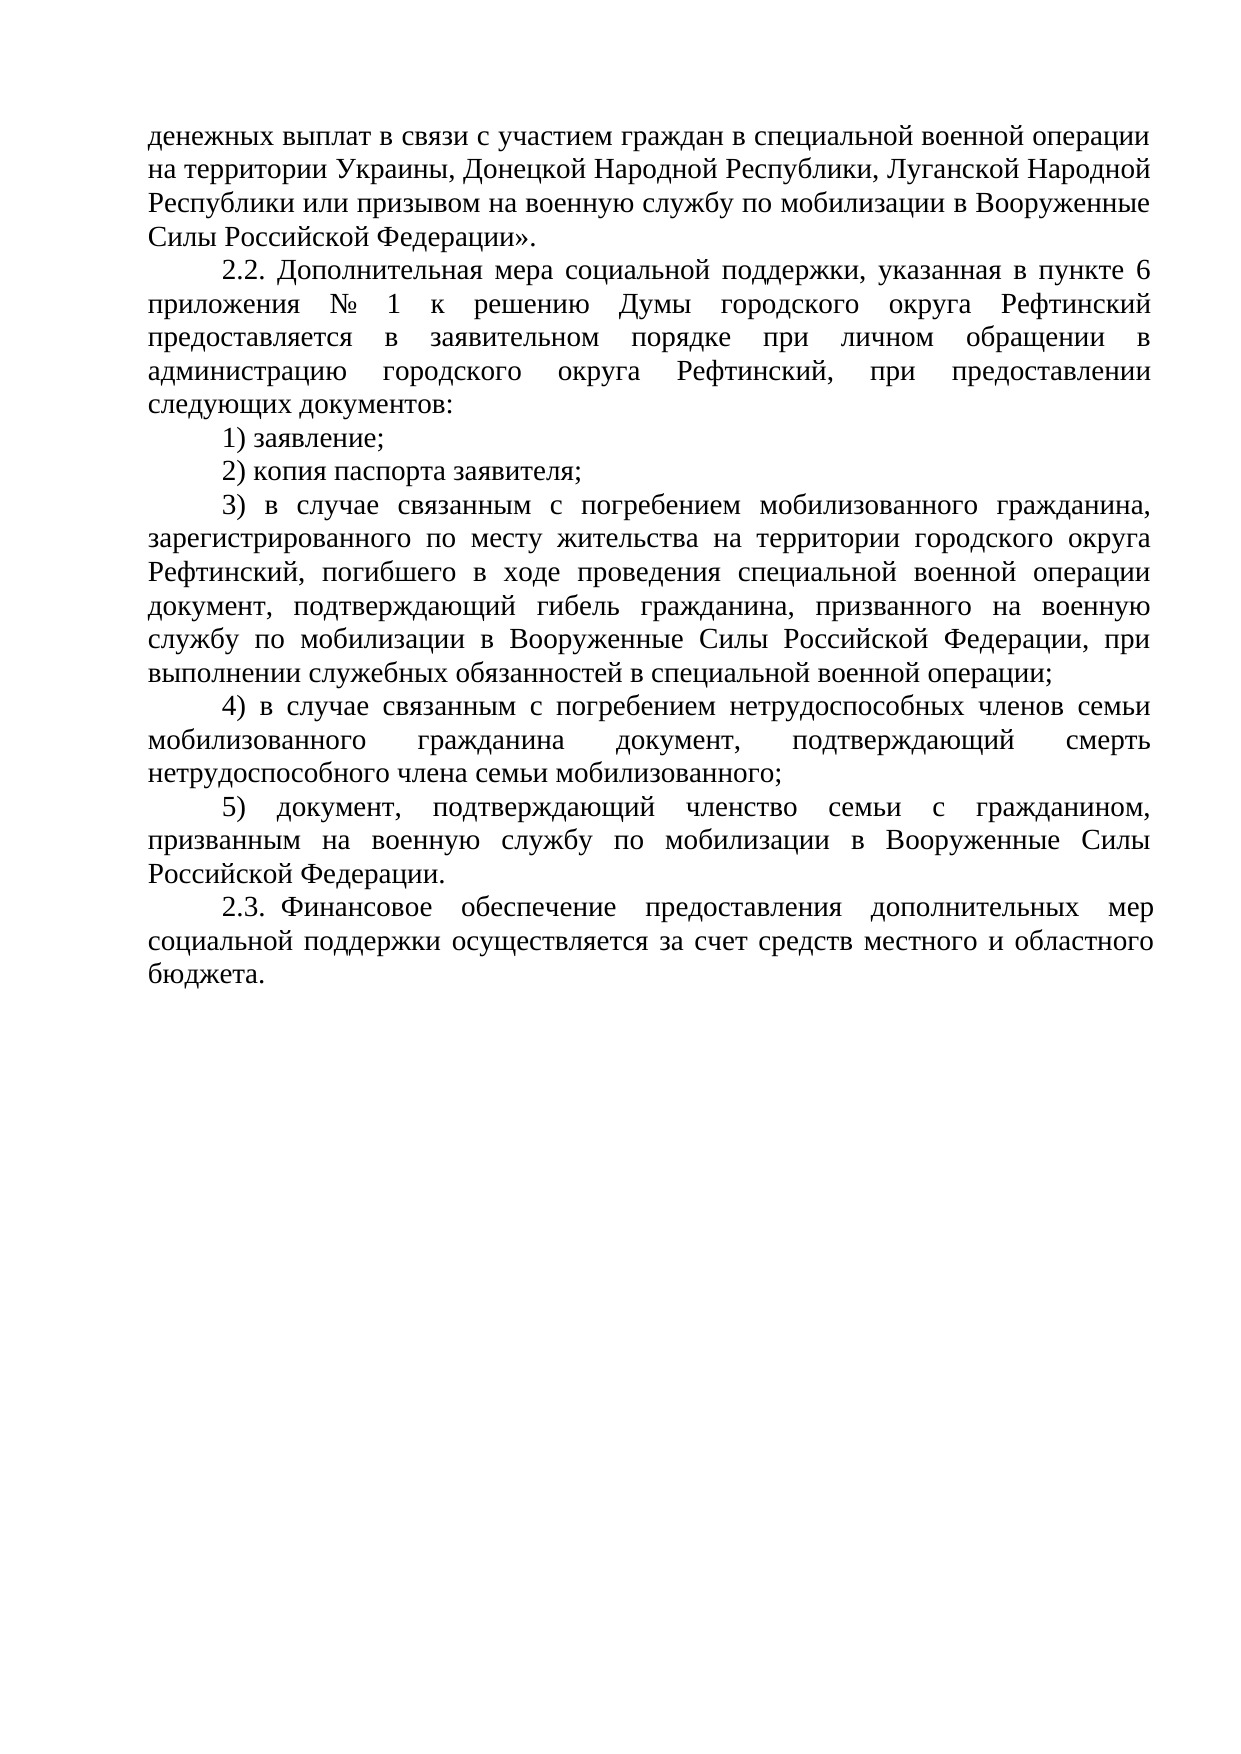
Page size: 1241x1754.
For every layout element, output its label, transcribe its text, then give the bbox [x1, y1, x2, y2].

text 2) копия паспорта заявителя; [148, 453, 1152, 487]
text 2.2. Дополнительная мера социальной поддержки, указанная в пункте 6 приложения № 1 к решению Думы городского округа Рефтинский предоставляется в заявительном порядке при личном обращении в администрацию городского округа Рефтинский, при предоставлении следующих документов: [148, 252, 1152, 420]
list Финансовое обеспечение предоставления дополнительных мер социальной поддержки осуществляется за счет средств местного и областного бюджета. [148, 889, 1155, 990]
text денежных выплат в связи с участием граждан в специальной военной операции на территории Украины, Донецкой Народной Республики, Луганской Народной Республики или призывом на военную службу по мобилизации в Вооруженные Силы Российской Федерации». [148, 118, 1152, 252]
text 5) документ, подтверждающий членство семьи с гражданином, призванным на военную службу по мобилизации в Вооруженные Силы Российской Федерации. [148, 789, 1152, 889]
text 4) в случае связанным с погребением нетрудоспособных членов семьи мобилизованного гражданина документ, подтверждающий смерть нетрудоспособного члена семьи мобилизованного; [148, 688, 1152, 789]
text 1) заявление; [148, 420, 1152, 453]
text 3) в случае связанным с погребением мобилизованного гражданина, зарегистрированного по месту жительства на территории городского округа Рефтинский, погибшего в ходе проведения специальной военной операции документ, подтверждающий гибель гражданина, призванного на военную службу по мобилизации в Вооруженные Силы Российской Федерации, при выполнении служебных обязанностей в специальной военной операции; [148, 487, 1152, 688]
